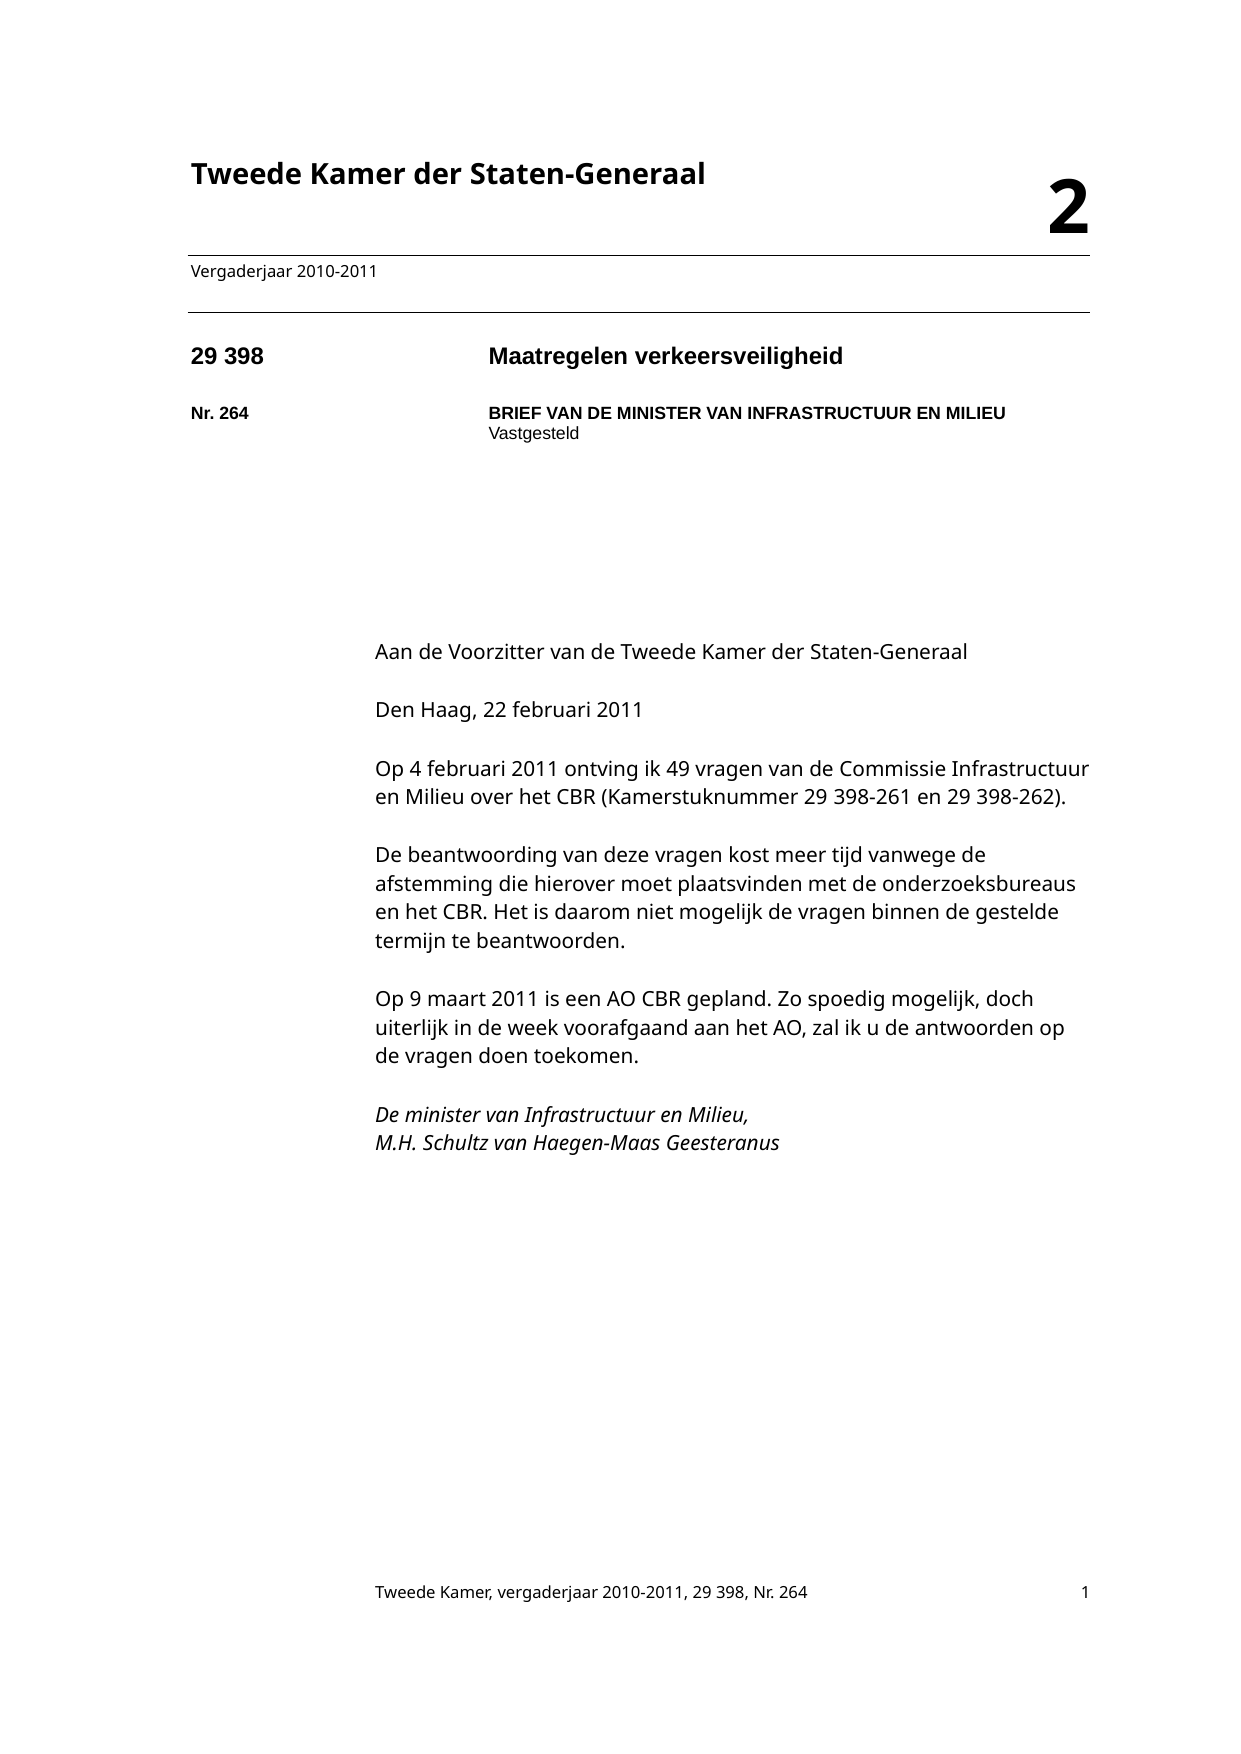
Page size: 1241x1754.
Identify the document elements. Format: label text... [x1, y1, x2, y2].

text De beantwoording van deze vragen kost meer tijd vanwege de afstemming die hierover moet plaatsvinden met de onderzoeksbureaus en het CBR. Het is daarom niet mogelijk de vragen binnen de gestelde termijn te beantwoorden. [375, 841, 1090, 954]
table_header 2 [910, 150, 1090, 255]
table_cell Nr. 264 [188, 399, 485, 518]
table_cell Vergaderjaar 2010-2011 [188, 256, 485, 312]
table_cell Maatregelen verkeersveiligheid [485, 339, 1090, 399]
table_header Tweede Kamer der Staten-Generaal [188, 150, 909, 255]
table_cell [485, 313, 1090, 339]
text Op 4 februari 2011 ontving ik 49 vragen van de Commissie Infrastructuur en Milieu over het CBR (Kamerstuknummer 29 398-261 en 29 398-262). [375, 754, 1090, 811]
table_cell [188, 313, 485, 339]
text Op 9 maart 2011 is een AO CBR gepland. Zo spoedig mogelijk, doch uiterlijk in de week voorafgaand aan het AO, zal ik u de antwoorden op de vragen doen toekomen. [375, 984, 1090, 1070]
text M.H. Schultz van Haegen-Maas Geesteranus [375, 1128, 1090, 1157]
table_cell [485, 256, 1090, 312]
table_cell 29 398 [188, 339, 485, 399]
text De minister van Infrastructuur en Milieu, [375, 1100, 1090, 1128]
text Aan de Voorzitter van de Tweede Kamer der Staten-Generaal [375, 637, 1090, 665]
table_cell BRIEF VAN DE MINISTER VAN INFRASTRUCTUUR EN MILIEU Vastgesteld [485, 399, 1090, 518]
text Den Haag, 22 februari 2011 [375, 695, 1090, 724]
